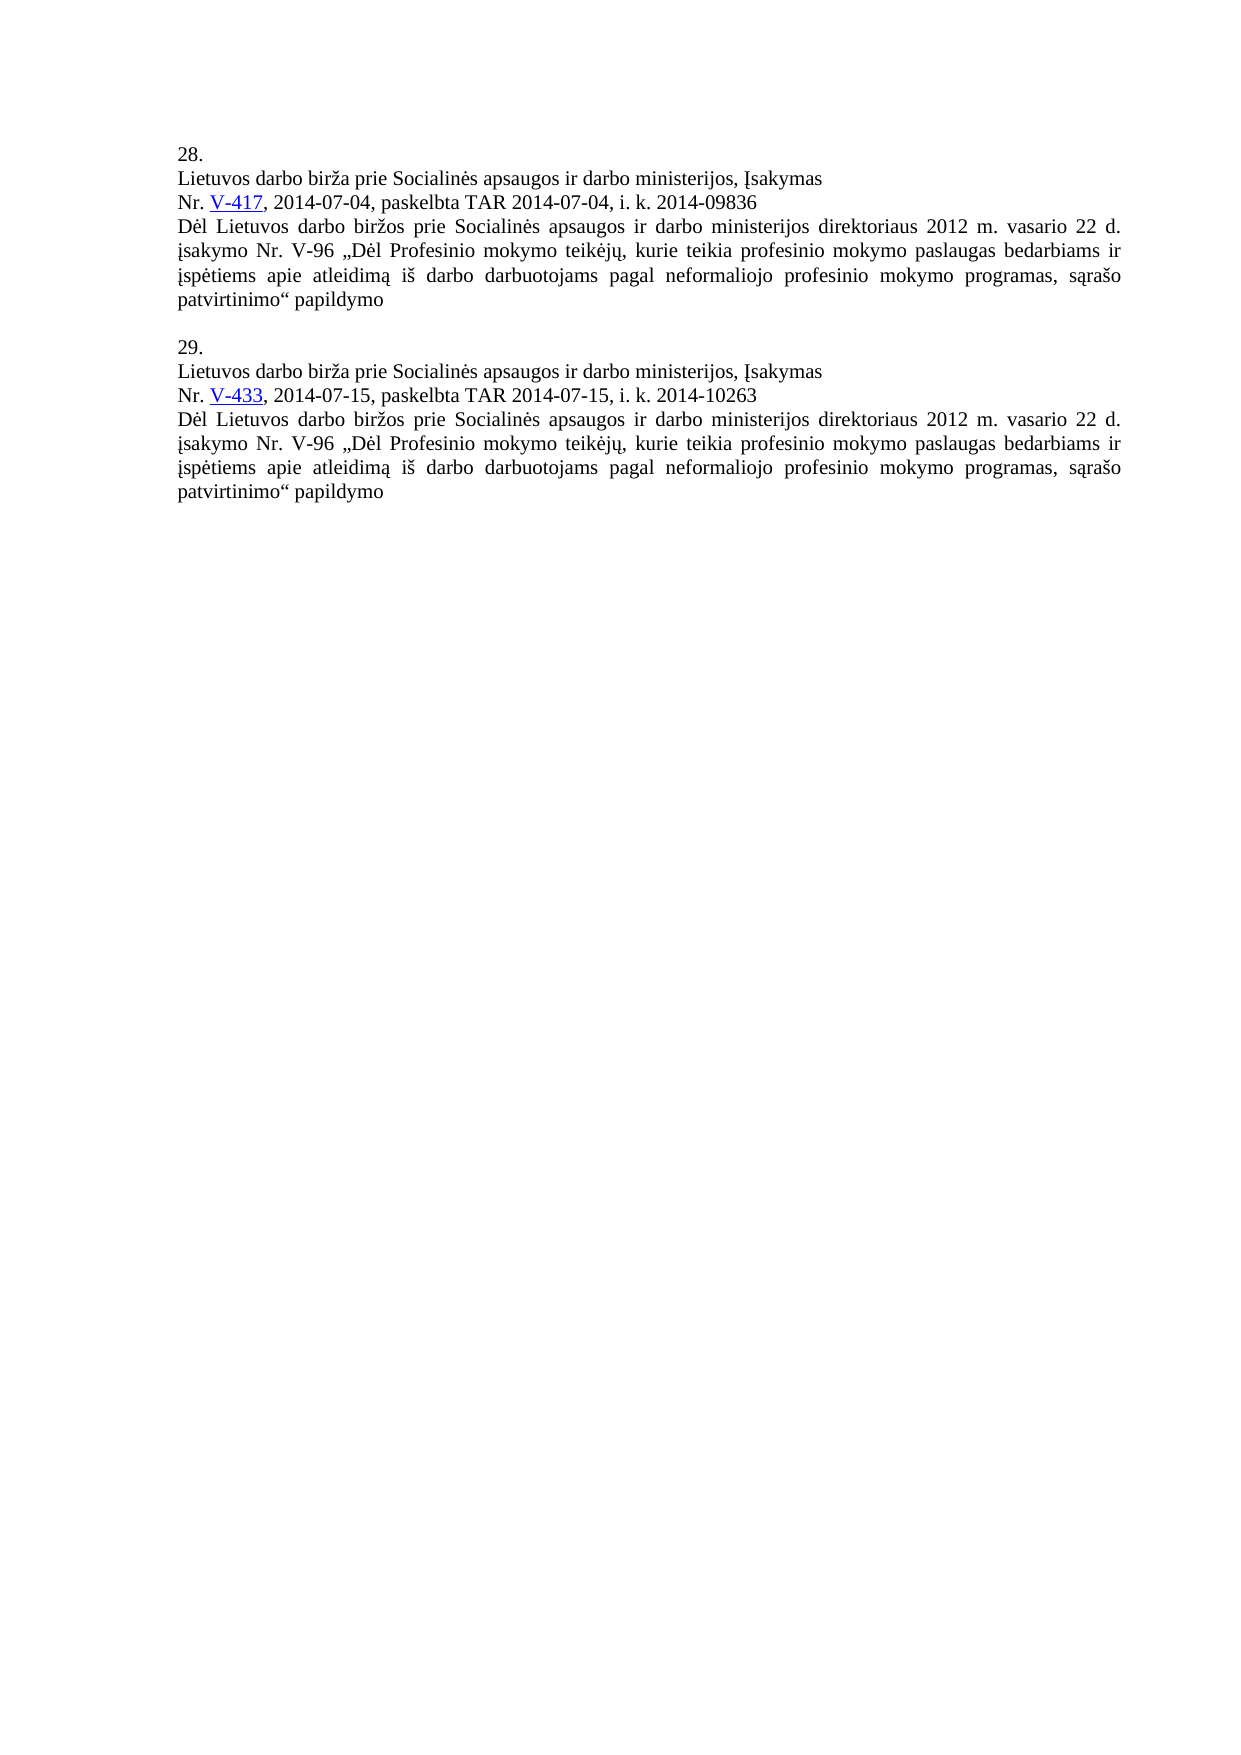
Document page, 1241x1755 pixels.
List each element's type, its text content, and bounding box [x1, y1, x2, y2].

text Lietuvos darbo birža prie Socialinės apsaugos ir darbo ministerijos, Įsakymas [177, 359, 1122, 383]
text Nr. V-433, 2014-07-15, paskelbta TAR 2014-07-15, i. k. 2014-10263 [177, 383, 1122, 407]
text Dėl Lietuvos darbo biržos prie Socialinės apsaugos ir darbo ministerijos direktoriaus 2012 m. vasario 22 d. įsakymo Nr. V-96 „Dėl Profesinio mokymo teikėjų, kurie teikia profesinio mokymo paslaugas bedarbiams ir įspėtiems apie atleidimą iš darbo darbuotojams pagal neformaliojo profesinio mokymo programas, sąrašo patvirtinimo“ papildymo [177, 407, 1122, 503]
text Nr. V-417, 2014-07-04, paskelbta TAR 2014-07-04, i. k. 2014-09836 [177, 190, 1122, 214]
text 28. [177, 142, 1122, 166]
text 29. [177, 335, 1122, 359]
text Dėl Lietuvos darbo biržos prie Socialinės apsaugos ir darbo ministerijos direktoriaus 2012 m. vasario 22 d. įsakymo Nr. V-96 „Dėl Profesinio mokymo teikėjų, kurie teikia profesinio mokymo paslaugas bedarbiams ir įspėtiems apie atleidimą iš darbo darbuotojams pagal neformaliojo profesinio mokymo programas, sąrašo patvirtinimo“ papildymo [177, 214, 1122, 311]
text Lietuvos darbo birža prie Socialinės apsaugos ir darbo ministerijos, Įsakymas [177, 166, 1122, 190]
